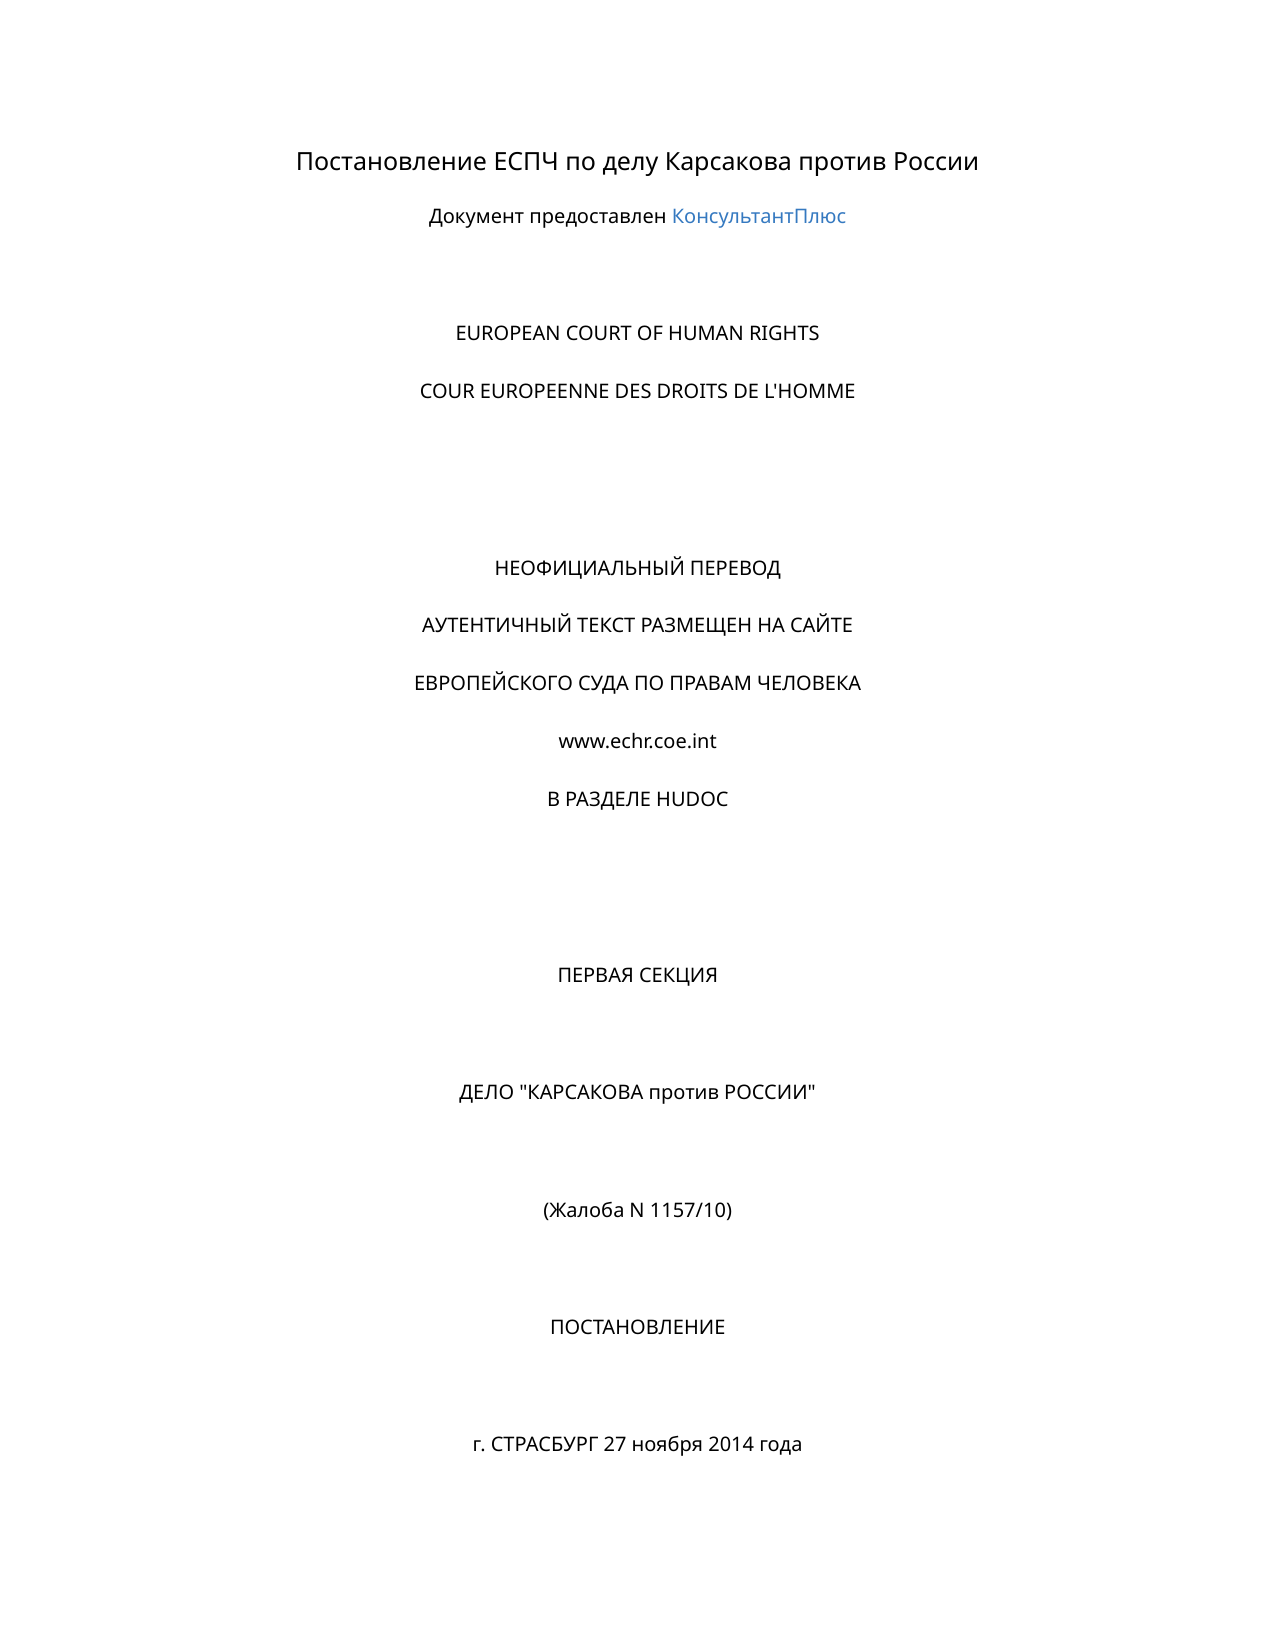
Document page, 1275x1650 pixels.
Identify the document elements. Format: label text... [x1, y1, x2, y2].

text В РАЗДЕЛЕ HUDOC [118, 784, 1157, 812]
text НЕОФИЦИАЛЬНЫЙ ПЕРЕВОД [118, 554, 1157, 581]
text ПЕРВАЯ СЕКЦИЯ [118, 961, 1157, 988]
text г. СТРАСБУРГ 27 ноября 2014 года [118, 1430, 1157, 1457]
subtitle Постановление ЕСПЧ по делу Карсакова против России [118, 143, 1157, 177]
text ЕВРОПЕЙСКОГО СУДА ПО ПРАВАМ ЧЕЛОВЕКА [118, 669, 1157, 696]
text ДЕЛО "КАРСАКОВА против РОССИИ" [118, 1078, 1157, 1106]
text COUR EUROPEENNE DES DROITS DE L'HOMME [118, 377, 1157, 404]
text АУТЕНТИЧНЫЙ ТЕКСТ РАЗМЕЩЕН НА САЙТЕ [118, 611, 1157, 639]
text www.echr.coe.int [118, 727, 1157, 754]
text EUROPEAN COURT OF HUMAN RIGHTS [118, 319, 1157, 347]
text ПОСТАНОВЛЕНИЕ [118, 1313, 1157, 1340]
text (Жалоба N 1157/10) [118, 1196, 1157, 1223]
text Документ предоставлен КонсультантПлюс [118, 202, 1157, 229]
